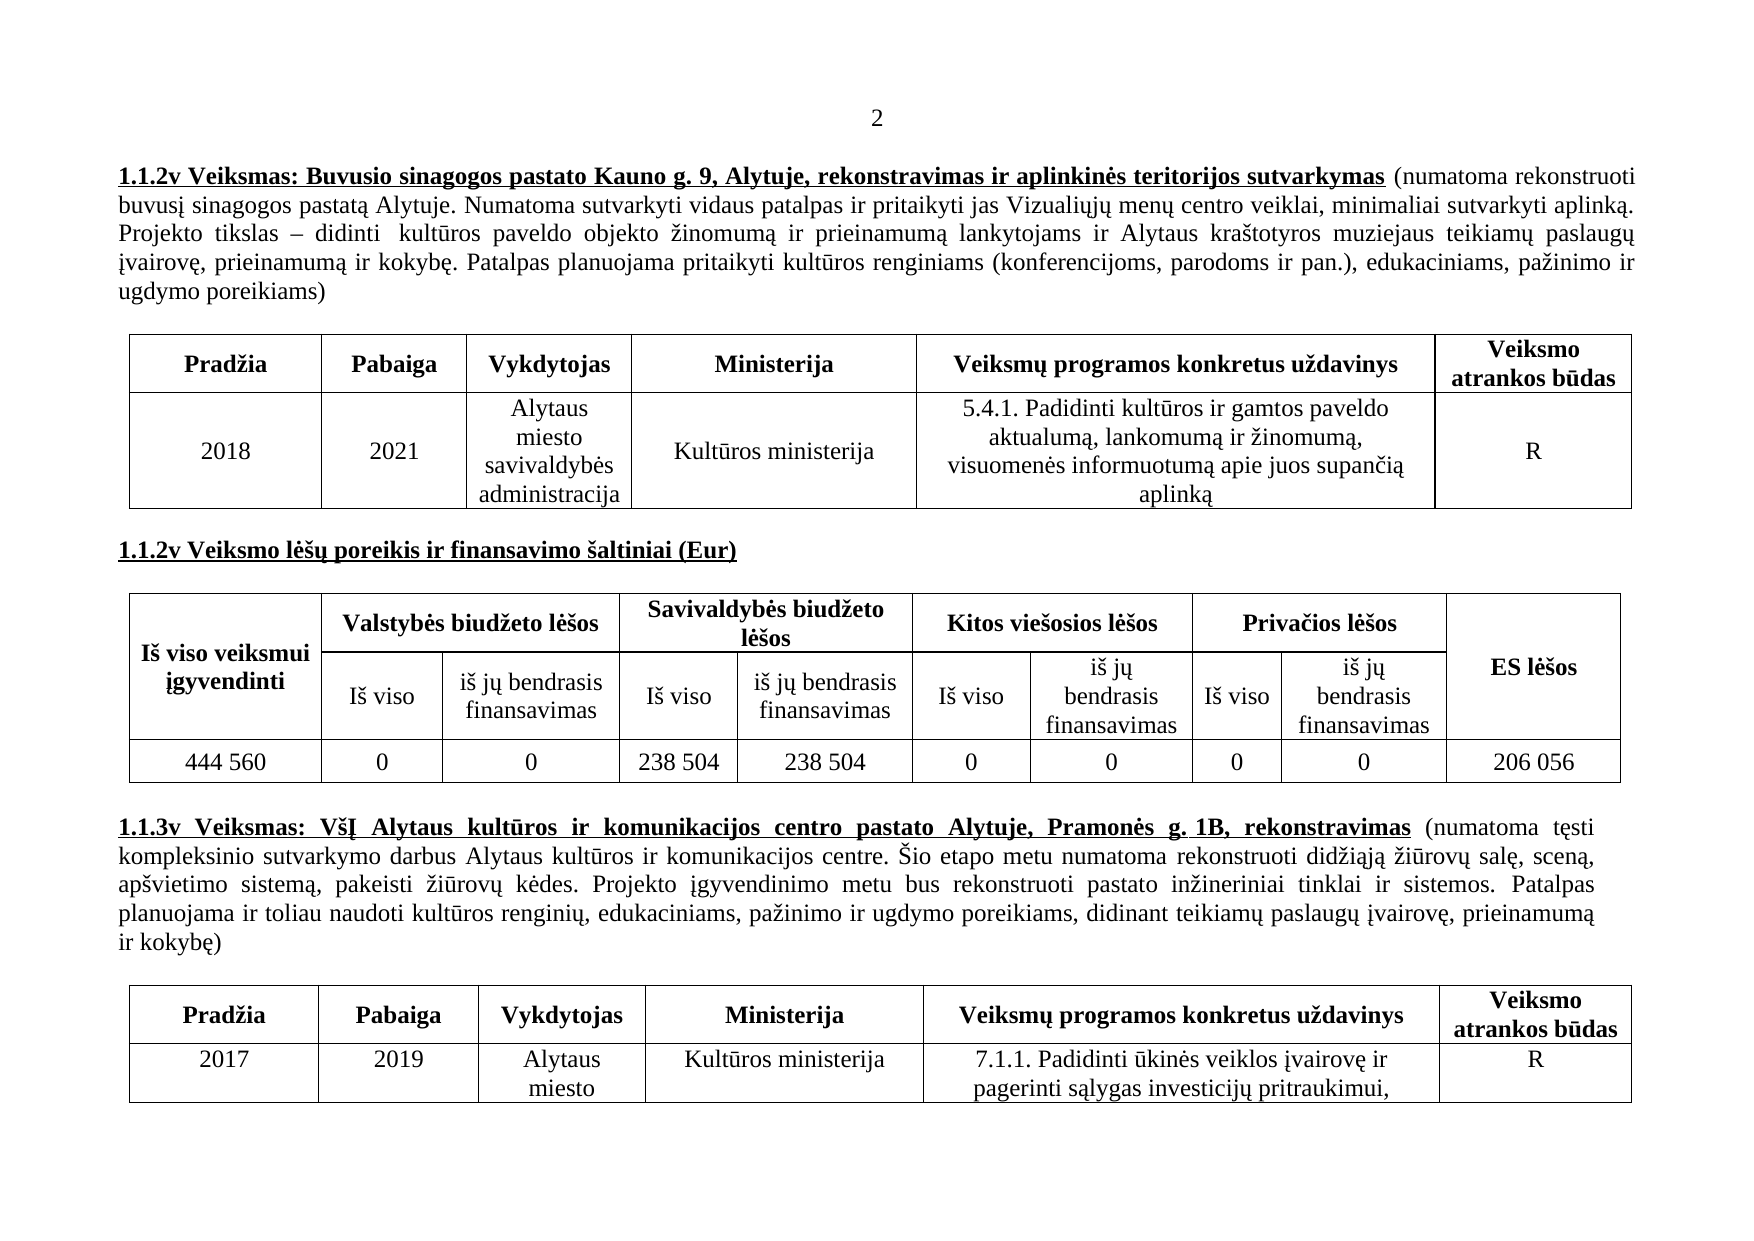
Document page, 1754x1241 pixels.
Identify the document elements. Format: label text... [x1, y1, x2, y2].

table_header Veiksmų programos konkretus uždavinys [917, 335, 1434, 392]
table_cell 0 [1031, 740, 1192, 782]
table_cell 2019 [319, 1044, 478, 1102]
table_cell 2017 [130, 1044, 318, 1102]
table_header Vykdytojas [467, 335, 631, 392]
table_cell iš jų bendrasis finansavimas [1031, 653, 1192, 739]
table_header Savivaldybės biudžeto lėšos [620, 594, 912, 651]
table_cell 0 [913, 740, 1030, 782]
table_header Iš viso veiksmui įgyvendinti [130, 594, 321, 739]
text 1.1.2v Veiksmas: Buvusio sinagogos pastato Kauno g. 9, Alytuje, rekonstravimas ir aplinkinės teritorijos sutvarkymas (numatoma rekonstruoti buvusį sinagogos pastatą Alytuje. Numatoma sutvarkyti vidaus patalpas ir pritaikyti jas Vizualiųjų menų centro veiklai, minimaliai sutvarkyti aplinką. Projekto tikslas – didinti kultūros paveldo objekto žinomumą ir prieinamumą lankytojams ir Alytaus kraštotyros muziejaus teikiamų paslaugų įvairovę, prieinamumą ir kokybę. Patalpas planuojama pritaikyti kultūros renginiams (konferencijoms, parodoms ir pan.), edukaciniams, pažinimo ir ugdymo poreikiams) [118, 161, 1636, 305]
table_header Privačios lėšos [1193, 594, 1446, 651]
text 1.1.2v Veiksmo lėšų poreikis ir finansavimo šaltiniai (Eur) [118, 535, 1636, 564]
table_header Ministerija [632, 335, 916, 392]
table_cell 206 056 [1447, 740, 1620, 782]
table_cell 0 [1193, 740, 1281, 782]
table_cell Iš viso [620, 653, 737, 739]
table_cell Alytaus miesto [479, 1044, 645, 1102]
table_cell 2018 [130, 393, 321, 508]
table_header Valstybės biudžeto lėšos [322, 594, 619, 651]
table_header Veiksmo atrankos būdas [1436, 335, 1631, 392]
table_header Pabaiga [319, 986, 478, 1043]
table_cell 2021 [322, 393, 466, 508]
table_cell 0 [322, 740, 442, 782]
text 1.1.3v Veiksmas: VšĮ Alytaus kultūros ir komunikacijos centro pastato Alytuje, Pramonės g. 1B, rekonstravimas (numatoma tęsti kompleksinio sutvarkymo darbus Alytaus kultūros ir komunikacijos centre. Šio etapo metu numatoma rekonstruoti didžiąją žiūrovų salę, sceną, apšvietimo sistemą, pakeisti žiūrovų kėdes. Projekto įgyvendinimo metu bus rekonstruoti pastato inžineriniai tinklai ir sistemos. Patalpas planuojama ir toliau naudoti kultūros renginių, edukaciniams, pažinimo ir ugdymo poreikiams, didinant teikiamų paslaugų įvairovę, prieinamumą ir kokybę) [118, 812, 1595, 956]
table_header Ministerija [646, 986, 923, 1043]
table_cell 0 [1282, 740, 1446, 782]
table_header Vykdytojas [479, 986, 645, 1043]
table_header Pradžia [130, 335, 321, 392]
table_header Veiksmų programos konkretus uždavinys [924, 986, 1439, 1043]
table_cell 238 504 [738, 740, 912, 782]
table_cell 7.1.1. Padidinti ūkinės veiklos įvairovę ir pagerinti sąlygas investicijų pritraukimui, [924, 1044, 1439, 1102]
table_header Pradžia [130, 986, 318, 1043]
table_cell Kultūros ministerija [646, 1044, 923, 1102]
table_cell R [1436, 393, 1631, 508]
table_cell 444 560 [130, 740, 321, 782]
table_cell iš jų bendrasis finansavimas [738, 653, 912, 739]
table_header Veiksmo atrankos būdas [1440, 986, 1631, 1043]
table_cell Iš viso [1193, 653, 1281, 739]
table_header Pabaiga [322, 335, 466, 392]
table_header Kitos viešosios lėšos [913, 594, 1192, 651]
table_cell Alytaus miesto savivaldybės administracija [467, 393, 631, 508]
table_header ES lėšos [1447, 594, 1620, 739]
table_cell 0 [443, 740, 619, 782]
table_cell Iš viso [322, 653, 442, 739]
table_cell 5.4.1. Padidinti kultūros ir gamtos paveldo aktualumą, lankomumą ir žinomumą, visuomenės informuotumą apie juos supančią aplinką [917, 393, 1434, 508]
table_cell iš jų bendrasis finansavimas [1282, 653, 1446, 739]
table_cell Iš viso [913, 653, 1030, 739]
table_cell Kultūros ministerija [632, 393, 916, 508]
table_cell R [1440, 1044, 1631, 1102]
table_cell 238 504 [620, 740, 737, 782]
table_cell iš jų bendrasis finansavimas [443, 653, 619, 739]
